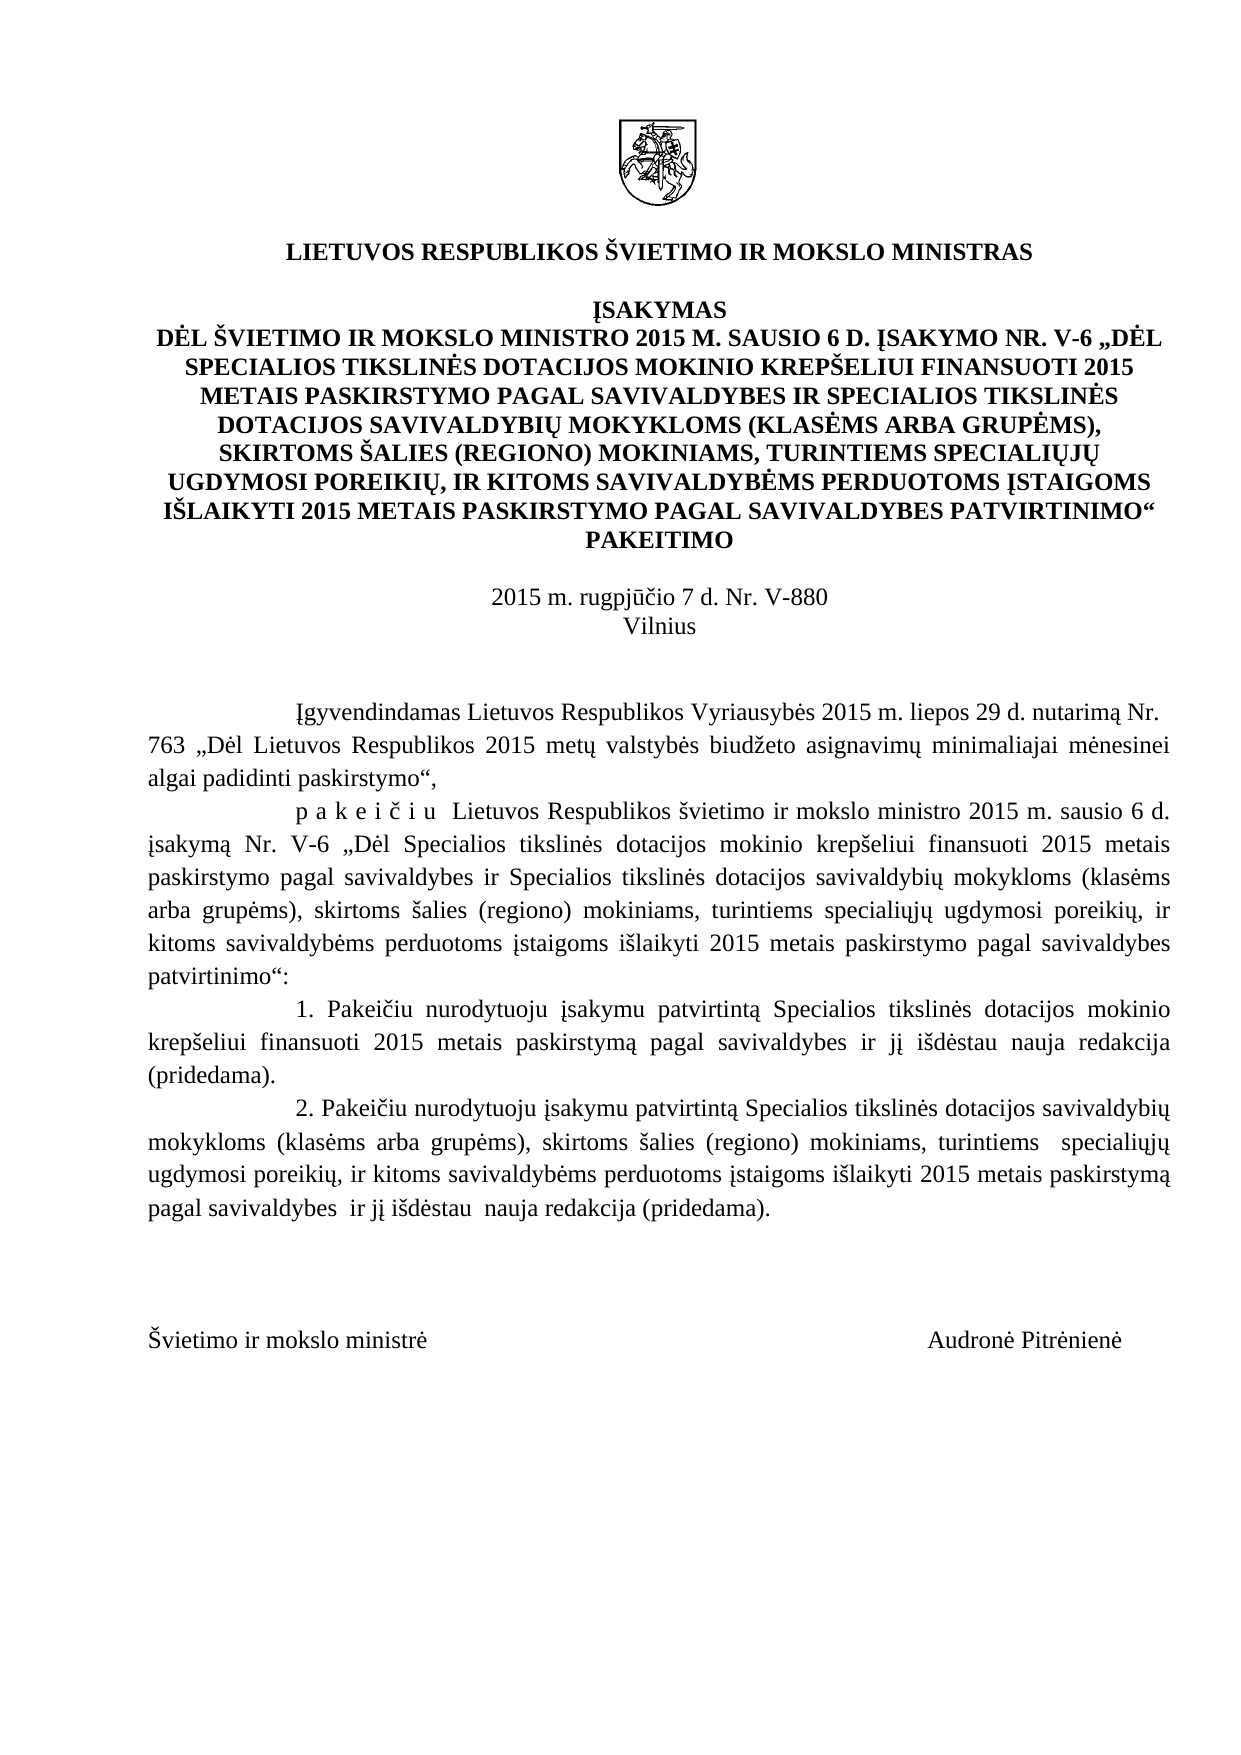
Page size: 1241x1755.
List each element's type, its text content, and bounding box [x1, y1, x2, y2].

text Įgyvendindamas Lietuvos Respublikos Vyriausybės 2015 m. liepos 29 d. nutarimą Nr. 763 „Dėl Lietuvos Respublikos 2015 metų valstybės biudžeto asignavimų minimaliajai mėnesinei algai padidinti paskirstymo“, [148, 697, 1171, 792]
text 2. Pakeičiu nurodytuoju įsakymu patvirtintą Specialios tikslinės dotacijos savivaldybių mokykloms (klasėms arba grupėms), skirtoms šalies (regiono) mokiniams, turintiems specialiųjų ugdymosi poreikių, ir kitoms savivaldybėms perduotoms įstaigoms išlaikyti 2015 metais paskirstymą pagal savivaldybes ir jį išdėstau nauja redakcija (pridedama). [148, 1093, 1171, 1221]
text 2015 m. rugpjūčio 7 d. Nr. V-880 [148, 582, 1171, 611]
text 1. Pakeičiu nurodytuoju įsakymu patvirtintą Specialios tikslinės dotacijos mokinio krepšeliui finansuoti 2015 metais paskirstymą pagal savivaldybes ir jį išdėstau nauja redakcija (pridedama). [148, 994, 1171, 1089]
text Vilnius [148, 611, 1171, 640]
text DĖL ŠVIETIMO IR MOKSLO MINISTRO 2015 M. SAUSIO 6 D. ĮSAKYMO NR. V-6 „DĖL SPECIALIOS TIKSLINĖS DOTACIJOS MOKINIO KREPŠELIUI FINANSUOTI 2015 METAIS PASKIRSTYMO PAGAL SAVIVALDYBES IR SPECIALIOS TIKSLINĖS DOTACIJOS SAVIVALDYBIŲ MOKYKLOMS (KLASĖMS ARBA GRUPĖMS), SKIRTOMS ŠALIES (REGIONO) MOKINIAMS, TURINTIEMS SPECIALIŲJŲ UGDYMOSI POREIKIŲ, IR KITOMS SAVIVALDYBĖMS PERDUOTOMS ĮSTAIGOMS IŠLAIKYTI 2015 METAIS PASKIRSTYMO PAGAL SAVIVALDYBES PATVIRTINIMO“ PAKEITIMO [148, 323, 1171, 553]
text Švietimo ir mokslo ministrė Audronė Pitrėnienė [148, 1325, 1171, 1353]
text p a k e i č i u Lietuvos Respublikos švietimo ir mokslo ministro 2015 m. sausio 6 d. įsakymą Nr. V-6 „Dėl Specialios tikslinės dotacijos mokinio krepšeliui finansuoti 2015 metais paskirstymo pagal savivaldybes ir Specialios tikslinės dotacijos savivaldybių mokykloms (klasėms arba grupėms), skirtoms šalies (regiono) mokiniams, turintiems specialiųjų ugdymosi poreikių, ir kitoms savivaldybėms perduotoms įstaigoms išlaikyti 2015 metais paskirstymo pagal savivaldybes patvirtinimo“: [148, 796, 1171, 990]
text LIETUVOS RESPUBLIKOS ŠVIETIMO IR MOKSLO MINISTRAS [148, 237, 1171, 266]
text ĮSAKYMAS [148, 295, 1171, 323]
